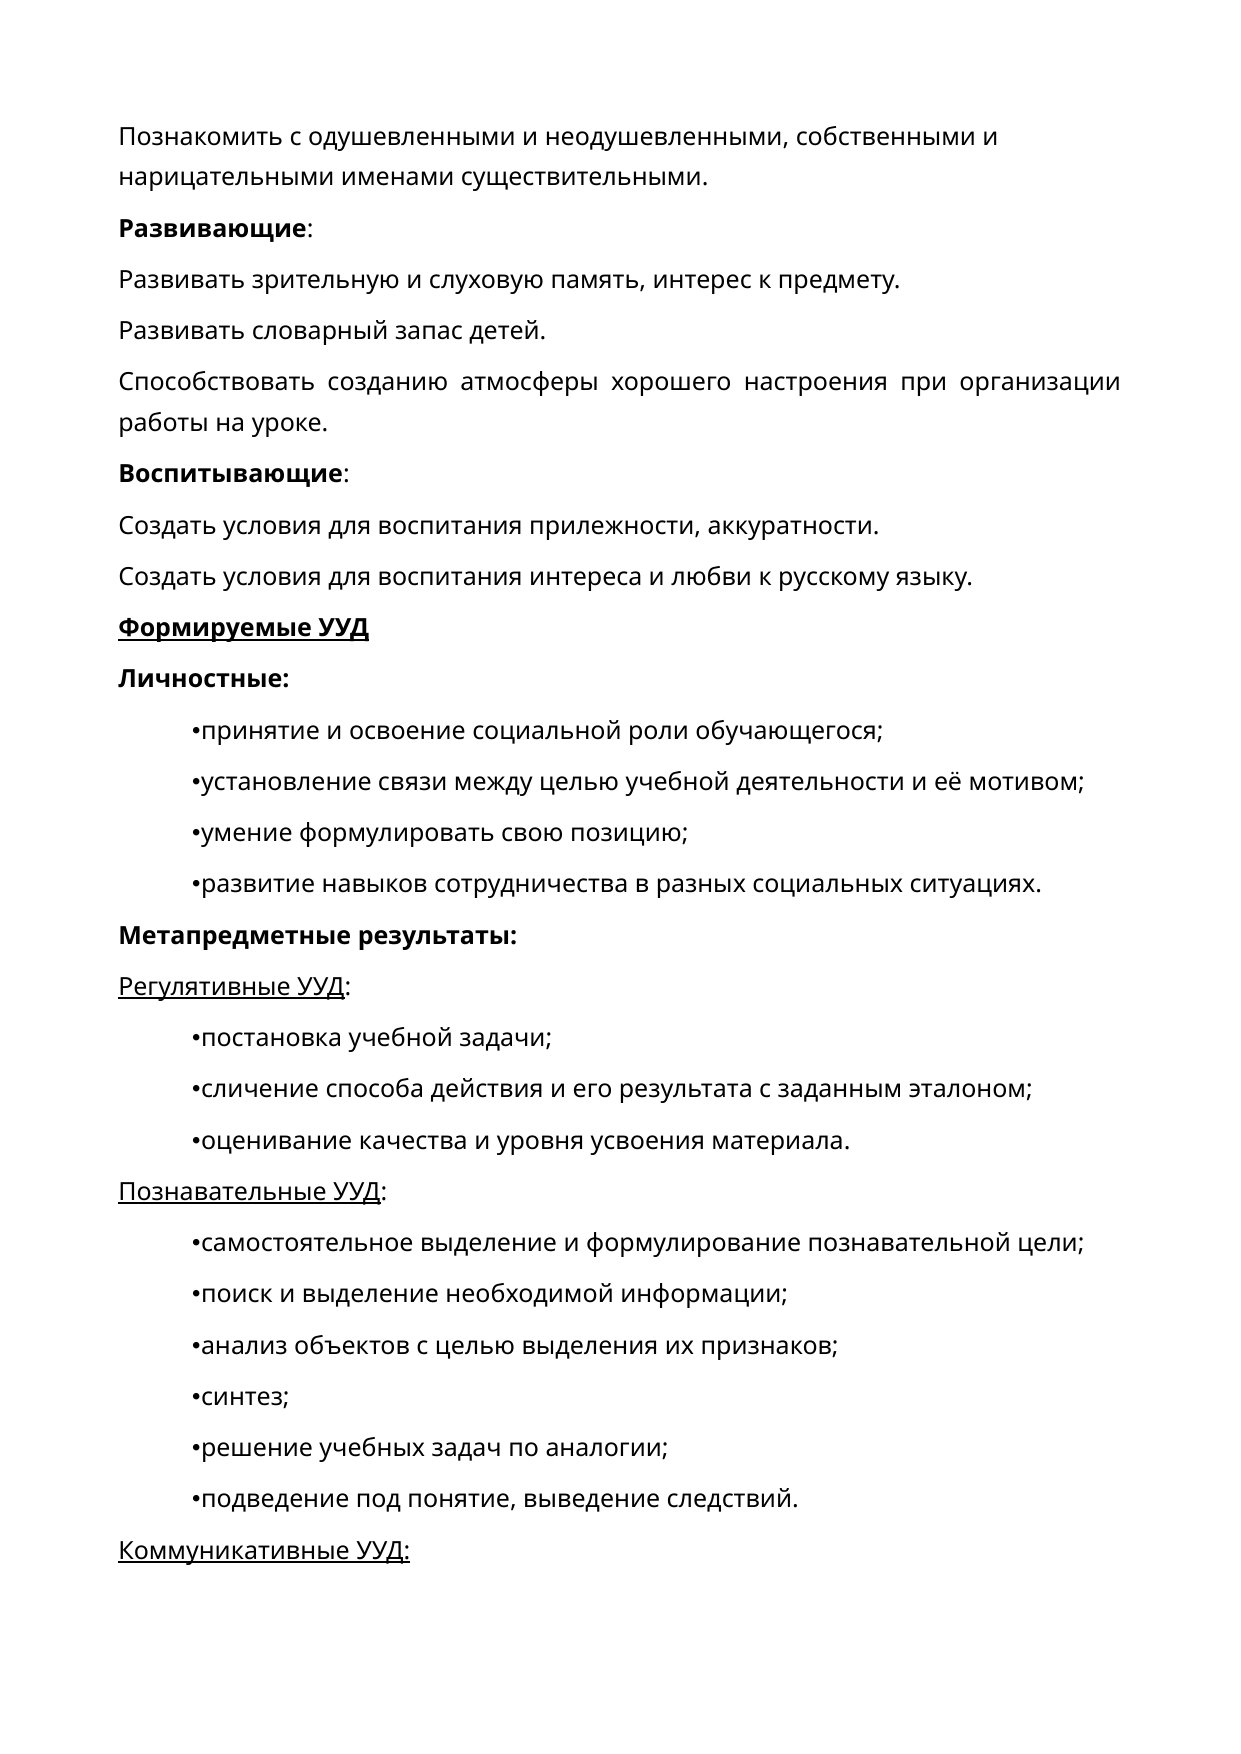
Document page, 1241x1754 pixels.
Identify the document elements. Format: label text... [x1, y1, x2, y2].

list оценивание качества и уровня усвоения материала. [118, 1122, 1122, 1156]
list синтез; [118, 1378, 1122, 1413]
text Способствовать созданию атмосферы хорошего настроения при организации работы на уроке. [118, 364, 1122, 439]
text Познавательные УУД: [118, 1173, 1122, 1208]
list самостоятельное выделение и формулирование познавательной цели; [118, 1225, 1122, 1259]
list умение формулировать свою позицию; [118, 815, 1122, 849]
text Познакомить с одушевленными и неодушевленными, собственными и нарицательными именами существительными. [118, 118, 1122, 193]
list поиск и выделение необходимой информации; [118, 1276, 1122, 1310]
text Метапредметные результаты: [118, 917, 1122, 951]
text Развивающие: [118, 210, 1122, 244]
list анализ объектов с целью выделения их признаков; [118, 1327, 1122, 1361]
list развитие навыков сотрудничества в разных социальных ситуациях. [118, 866, 1122, 900]
text Развивать словарный запас детей. [118, 313, 1122, 347]
list сличение способа действия и его результата с заданным эталоном; [118, 1071, 1122, 1105]
list подведение под понятие, выведение следствий. [118, 1481, 1122, 1515]
text Создать условия для воспитания прилежности, аккуратности. [118, 507, 1122, 541]
text Формируемые УУД [118, 610, 1122, 644]
text Воспитывающие: [118, 456, 1122, 490]
list постановка учебной задачи; [118, 1020, 1122, 1054]
text Личностные: [118, 661, 1122, 695]
text Регулятивные УУД: [118, 968, 1122, 1003]
list решение учебных задач по аналогии; [118, 1430, 1122, 1464]
text Создать условия для воспитания интереса и любви к русскому языку. [118, 558, 1122, 593]
list установление связи между целью учебной деятельности и её мотивом; [118, 763, 1122, 798]
text Коммуникативные УУД: [118, 1532, 1122, 1566]
list принятие и освоение социальной роли обучающегося; [118, 712, 1122, 746]
text Развивать зрительную и слуховую память, интерес к предмету. [118, 261, 1122, 296]
